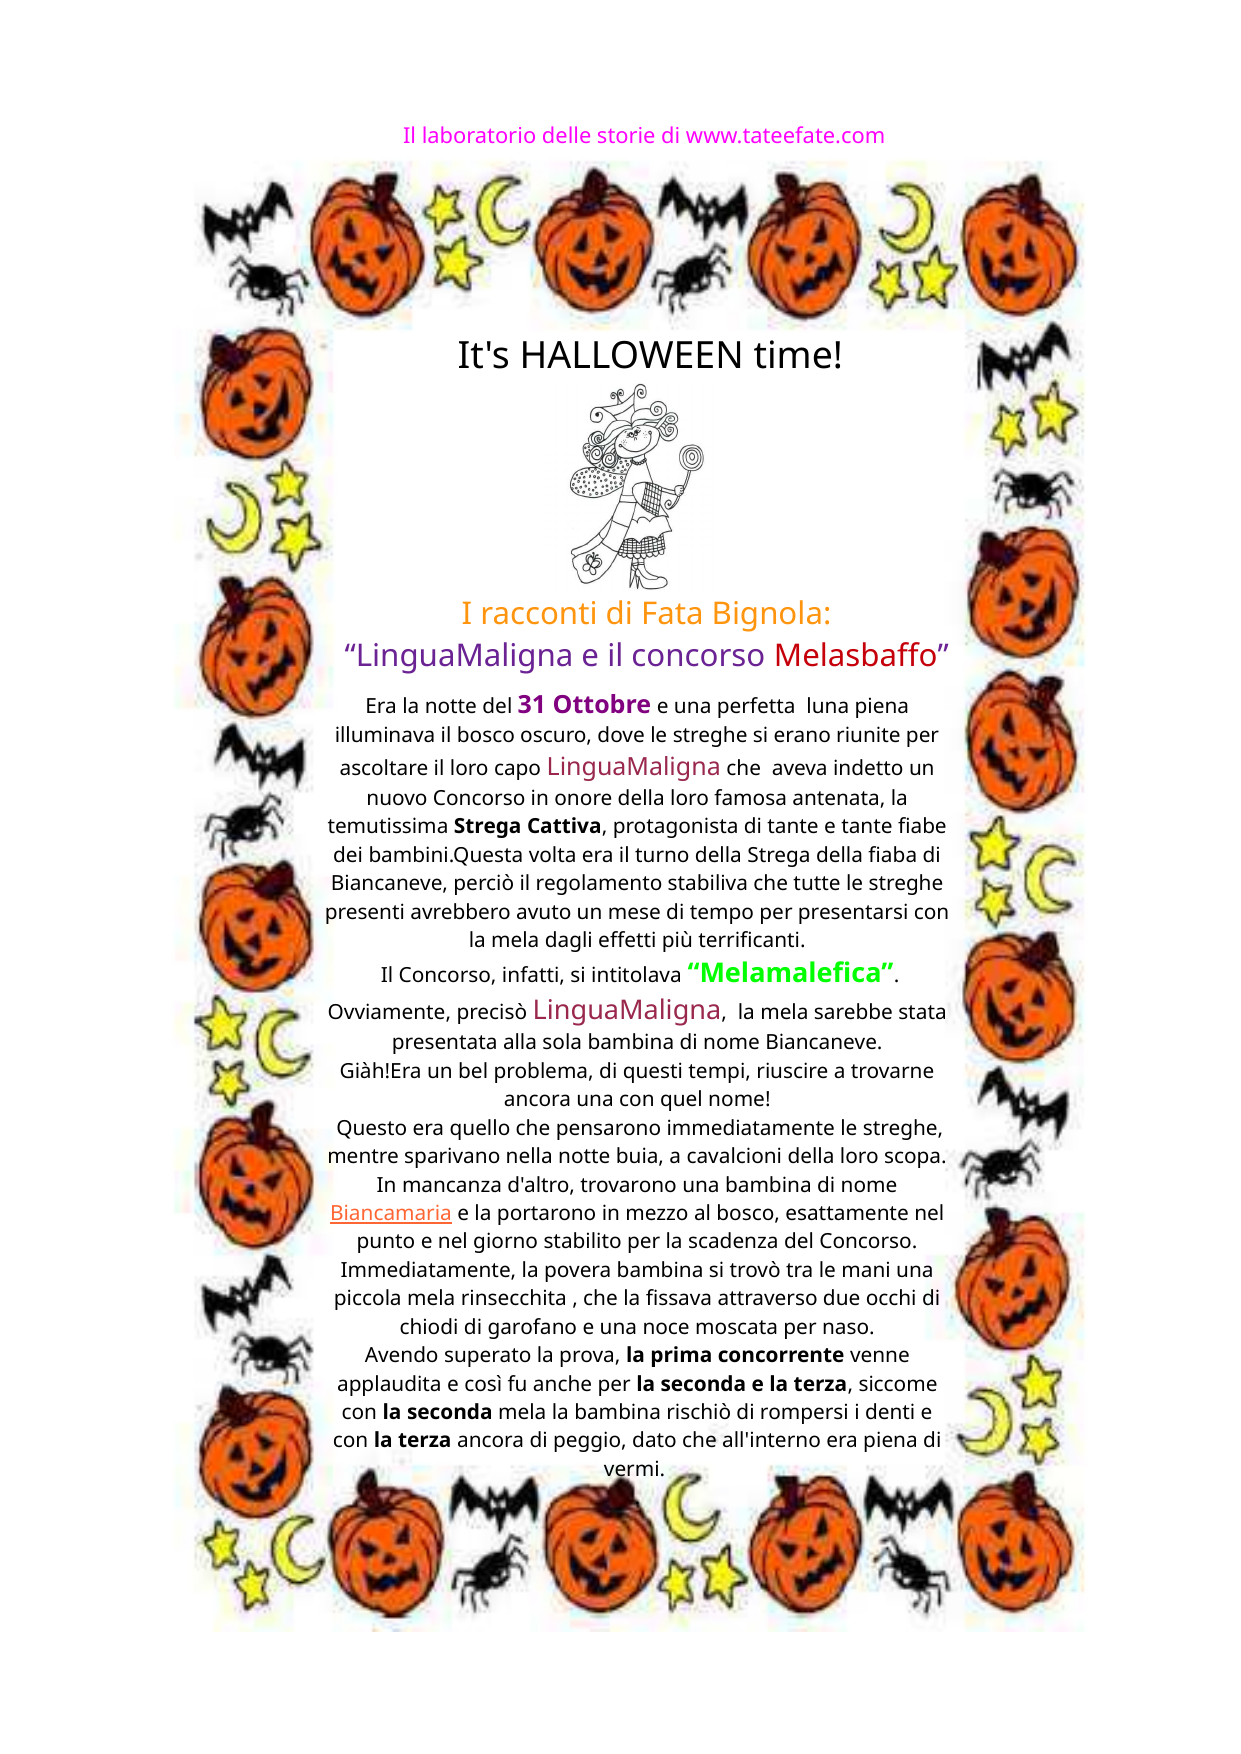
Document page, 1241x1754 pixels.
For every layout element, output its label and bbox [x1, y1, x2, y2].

picture [136, 120, 1134, 1632]
